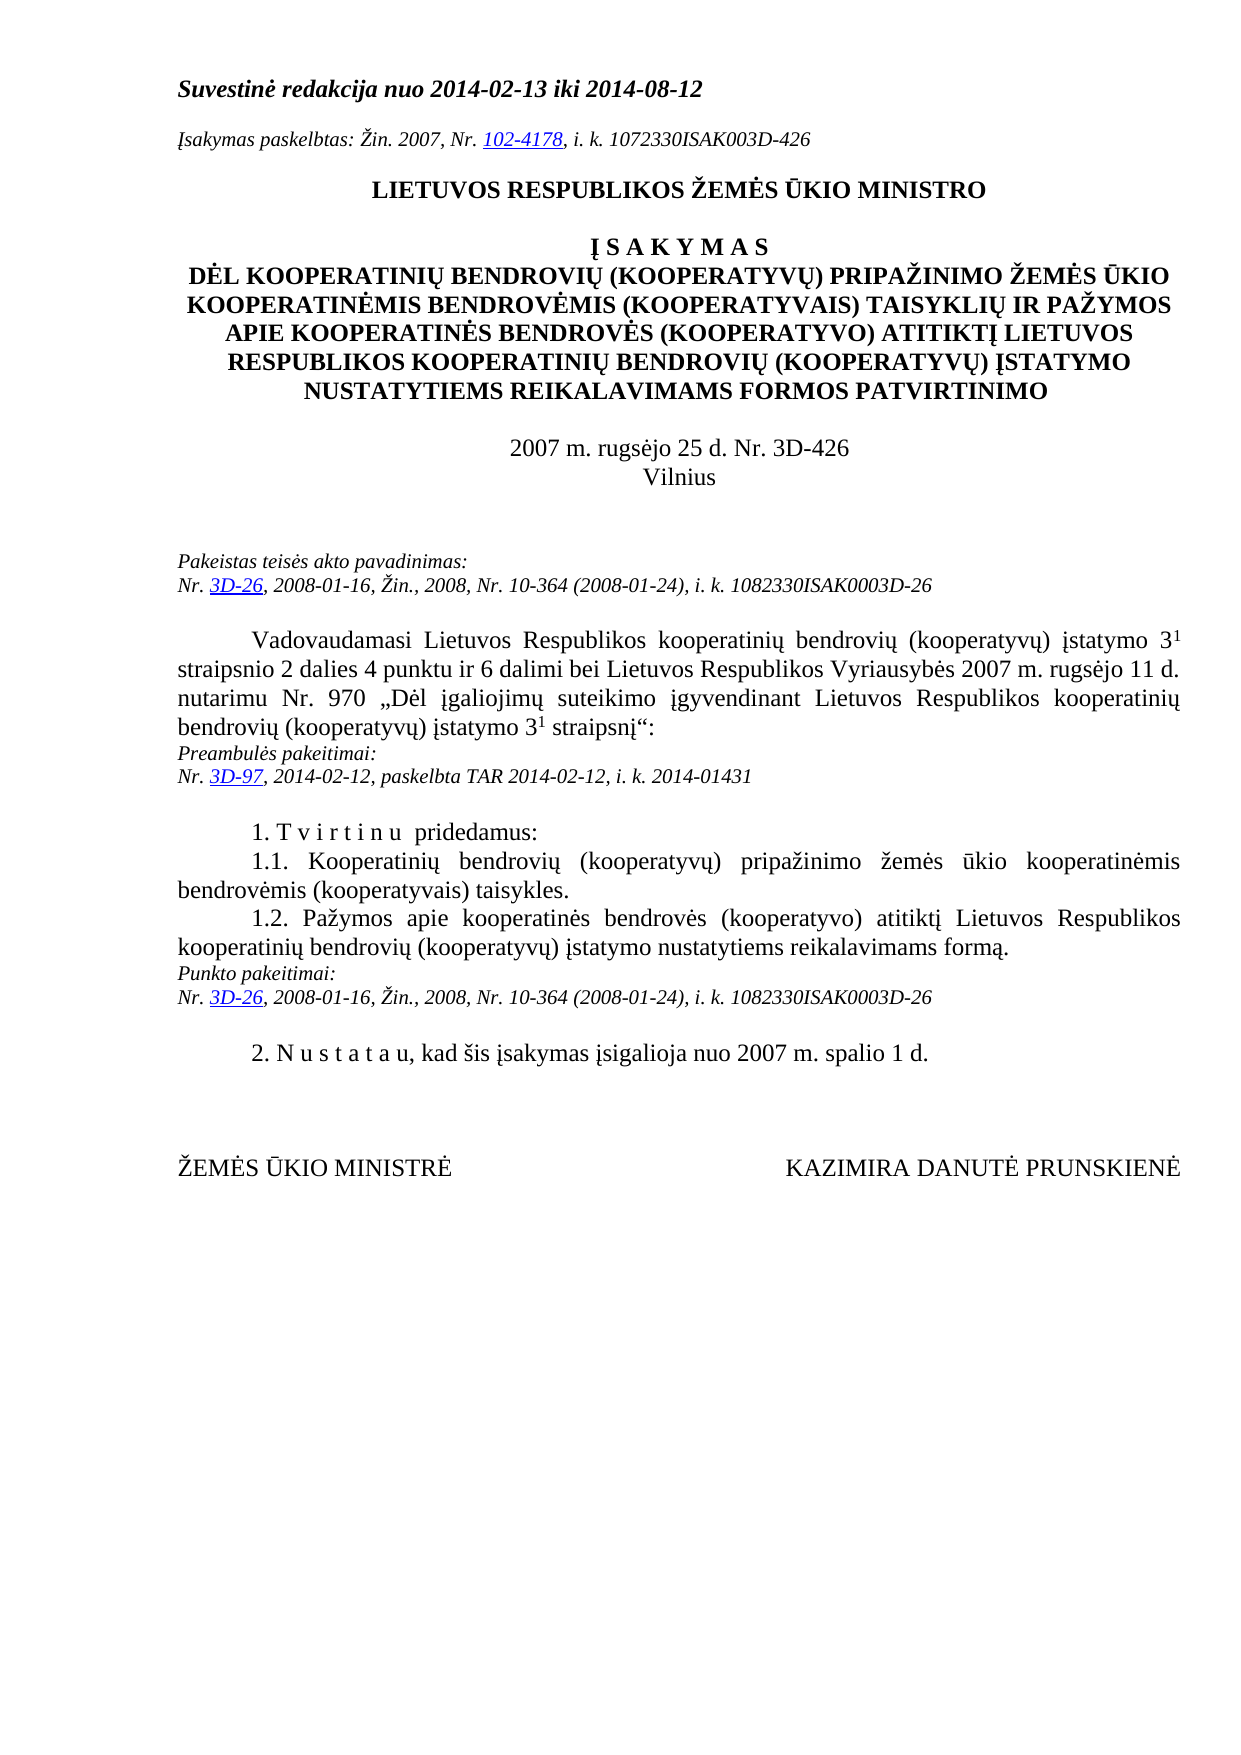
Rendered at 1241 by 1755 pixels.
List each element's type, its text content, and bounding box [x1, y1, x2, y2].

text Į S A K Y M A S [177, 232, 1181, 261]
text Vadovaudamasi Lietuvos Respublikos kooperatinių bendrovių (kooperatyvų) įstatymo 31 straipsnio 2 dalies 4 punktu ir 6 dalimi bei Lietuvos Respublikos Vyriausybės 2007 m. rugsėjo 11 d. nutarimu Nr. 970 „Dėl įgaliojimų suteikimo įgyvendinant Lietuvos Respublikos kooperatinių bendrovių (kooperatyvų) įstatymo 31 straipsnį“: [177, 625, 1181, 740]
text Punkto pakeitimai: [177, 961, 1181, 985]
text Pakeistas teisės akto pavadinimas: [177, 548, 1181, 573]
text Nr. 3D-97, 2014-02-12, paskelbta TAR 2014-02-12, i. k. 2014-01431 [177, 764, 1181, 788]
text Preambulės pakeitimai: [177, 740, 1181, 764]
text Nr. 3D-26, 2008-01-16, Žin., 2008, Nr. 10-364 (2008-01-24), i. k. 1082330ISAK0003D-26 [177, 985, 1181, 1009]
text 2007 m. rugsėjo 25 d. Nr. 3D-426 [177, 433, 1181, 462]
text DĖL KOOPERATINIŲ BENDROVIŲ (KOOPERATYVŲ) PRIPAŽINIMO ŽEMĖS ŪKIO KOOPERATINĖMIS BENDROVĖMIS (KOOPERATYVAIS) TAISYKLIŲ IR PAŽYMOS APIE KOOPERATINĖS BENDROVĖS (KOOPERATYVO) ATITIKTĮ LIETUVOS RESPUBLIKOS KOOPERATINIŲ BENDROVIŲ (KOOPERATYVŲ) ĮSTATYMO NUSTATYTIEMS REIKALAVIMAMS FORMOS PATVIRTINIMO [177, 261, 1181, 405]
text 1.1. Kooperatinių bendrovių (kooperatyvų) pripažinimo žemės ūkio kooperatinėmis bendrovėmis (kooperatyvais) taisykles. [177, 846, 1181, 903]
text Vilnius [177, 462, 1181, 491]
text Suvestinė redakcija nuo 2014-02-13 iki 2014-08-12 [177, 74, 1181, 103]
text 2. Nustatau, kad šis įsakymas įsigalioja nuo 2007 m. spalio 1 d. [177, 1038, 1181, 1067]
text Nr. 3D-26, 2008-01-16, Žin., 2008, Nr. 10-364 (2008-01-24), i. k. 1082330ISAK0003D-26 [177, 573, 1181, 597]
text ŽEMĖS ŪKIO MINISTRĖ KAZIMIRA DANUTĖ PRUNSKIENĖ [177, 1153, 1181, 1182]
text 1. Tvirtinu pridedamus: [177, 817, 1181, 846]
text LIETUVOS RESPUBLIKOS ŽEMĖS ŪKIO MINISTRO [177, 175, 1181, 203]
text 1.2. Pažymos apie kooperatinės bendrovės (kooperatyvo) atitiktį Lietuvos Respublikos kooperatinių bendrovių (kooperatyvų) įstatymo nustatytiems reikalavimams formą. [177, 903, 1181, 961]
text Įsakymas paskelbtas: Žin. 2007, Nr. 102-4178, i. k. 1072330ISAK003D-426 [177, 127, 1181, 151]
